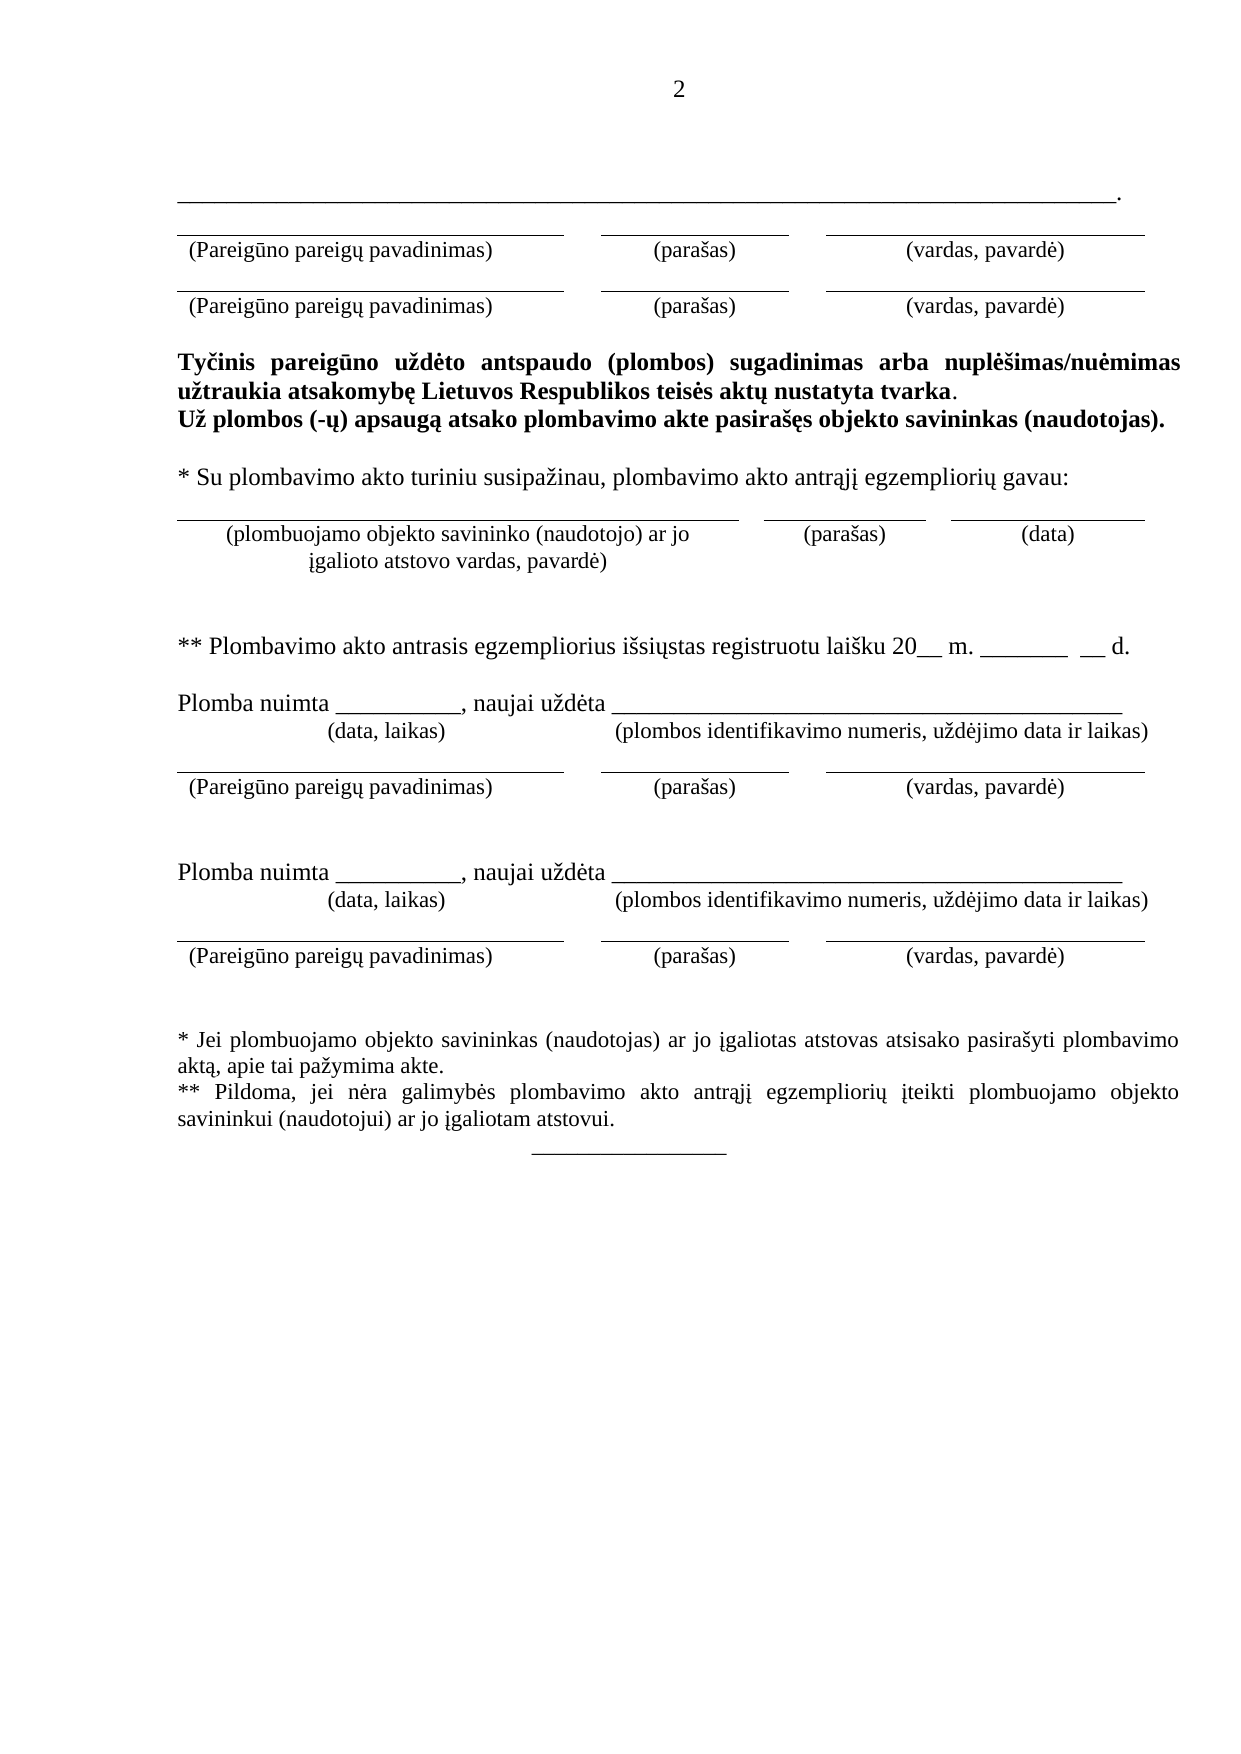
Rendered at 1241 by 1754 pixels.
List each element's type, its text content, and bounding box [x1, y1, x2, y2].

table_cell [601, 262, 788, 291]
table_header (parašas) [601, 942, 788, 968]
text * Jei plombuojamo objekto savininkas (naudotojas) ar jo įgaliotas atstovas atsisako pasirašyti plombavimo aktą, apie tai pažymima akte. [177, 1026, 1181, 1078]
text ** Pildoma, jei nėra galimybės plombavimo akto antrąjį egzempliorių įteikti plombuojamo objekto savininkui (naudotojui) ar jo įgaliotam atstovui. [177, 1078, 1181, 1131]
table_header (parašas) [601, 236, 788, 262]
table_header (Pareigūno pareigų pavadinimas) [177, 942, 563, 968]
table_header (parašas) [764, 521, 926, 573]
table_cell [564, 291, 601, 318]
table_cell (Pareigūno pareigų pavadinimas) [177, 292, 563, 318]
table_header [789, 772, 826, 799]
table_cell [826, 262, 1144, 291]
table_header [926, 520, 951, 573]
text (data, laikas) (plombos identifikavimo numeris, uždėjimo data ir laikas) [327, 886, 1181, 912]
table_header (Pareigūno pareigų pavadinimas) [177, 236, 563, 262]
text Tyčinis pareigūno uždėto antspaudo (plombos) sugadinimas arba nuplėšimas/nuėmimas užtraukia atsakomybę Lietuvos Respublikos teisės aktų nustatyta tvarka. [177, 347, 1181, 404]
table_header (data) [951, 521, 1144, 573]
text _ . [177, 177, 1181, 206]
table_header [564, 772, 601, 799]
table_cell (vardas, pavardė) [826, 292, 1144, 318]
table_header (Pareigūno pareigų pavadinimas) [177, 773, 563, 799]
text * Su plombavimo akto turiniu susipažinau, plombavimo akto antrąjį egzempliorių gavau: [177, 462, 1181, 491]
table_cell [789, 291, 826, 318]
text ** Plombavimo akto antrasis egzempliorius išsiųstas registruotu laišku 20__ m. _______ __ d. [177, 631, 1181, 659]
table_cell [789, 262, 826, 291]
table_header [564, 941, 601, 968]
table_cell [177, 262, 563, 291]
table_cell [564, 262, 601, 291]
text Už plombos (-ų) apsaugą atsako plombavimo akte pasirašęs objekto savininkas (naudotojas). [177, 404, 1181, 433]
text Plomba nuimta __________, naujai uždėta [177, 688, 1181, 717]
table_header [564, 235, 601, 262]
table_header (plombuojamo objekto savininko (naudotojo) ar jo įgalioto atstovo vardas, pavardė) [177, 521, 738, 573]
table_header [739, 520, 763, 573]
table_header (vardas, pavardė) [826, 236, 1144, 262]
table_header (vardas, pavardė) [826, 942, 1144, 968]
text Plomba nuimta __________, naujai uždėta [177, 857, 1181, 886]
text (data, laikas) (plombos identifikavimo numeris, uždėjimo data ir laikas) [327, 717, 1181, 743]
table_cell (parašas) [601, 292, 788, 318]
table_header (parašas) [601, 773, 788, 799]
table_header [789, 235, 826, 262]
table_header [789, 941, 826, 968]
table_header (vardas, pavardė) [826, 773, 1144, 799]
text _________________ [177, 1131, 1181, 1157]
